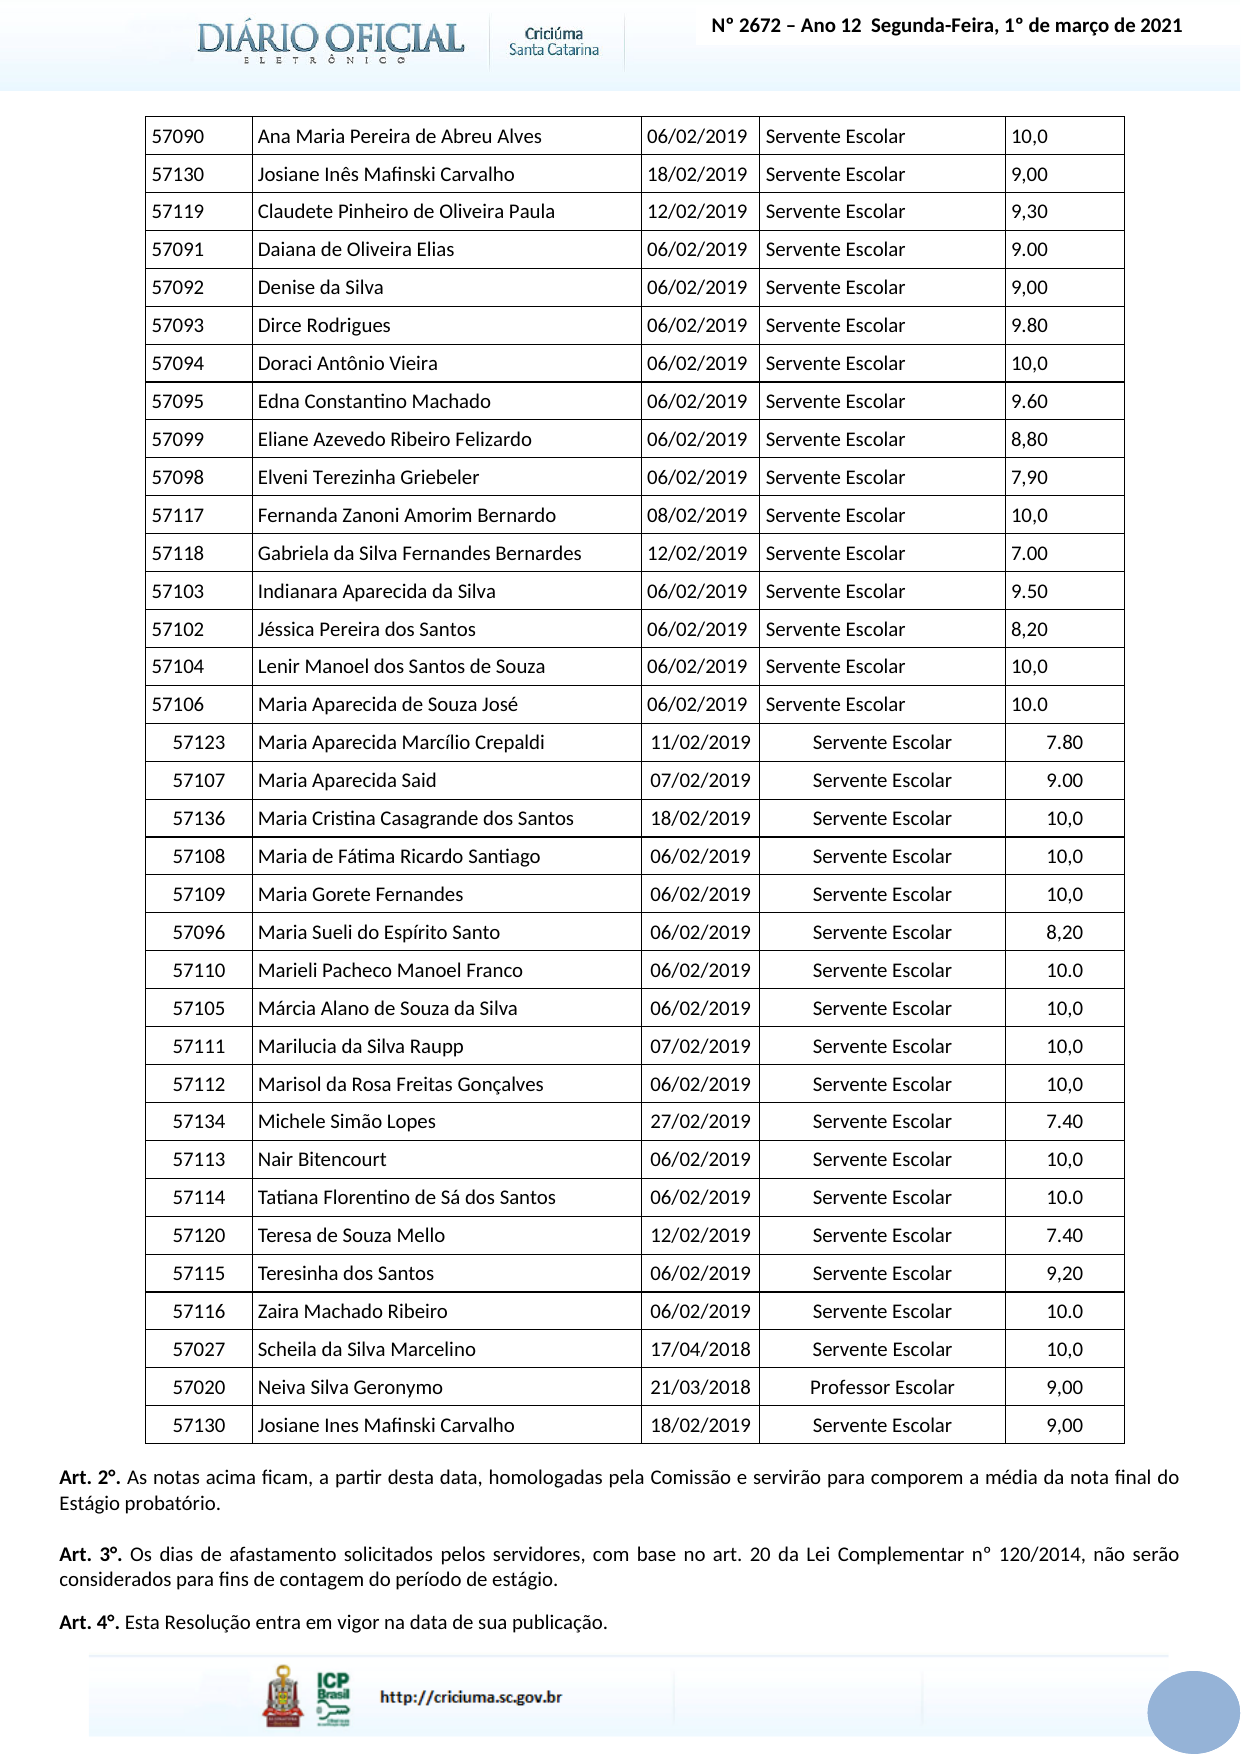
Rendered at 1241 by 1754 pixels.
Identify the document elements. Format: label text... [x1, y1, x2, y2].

table_cell 10.0 [1006, 1293, 1124, 1329]
table_cell Servente Escolar [760, 193, 1005, 230]
table_cell Servente Escolar [760, 875, 1005, 912]
table_cell Servente Escolar [760, 458, 1005, 495]
table_cell 10,0 [1006, 117, 1124, 154]
table_cell 12/02/2019 [642, 534, 759, 571]
table_cell 9.00 [1006, 762, 1124, 798]
table_cell 06/02/2019 [642, 951, 759, 988]
table_cell Michele Simão Lopes [253, 1103, 641, 1140]
table_cell 9,20 [1006, 1255, 1124, 1291]
table_cell Neiva Silva Geronymo [253, 1368, 641, 1405]
table_cell 10,0 [1006, 989, 1124, 1026]
table_cell 57099 [146, 420, 252, 457]
table_cell 21/03/2018 [642, 1368, 759, 1405]
table_cell Servente Escolar [760, 913, 1005, 950]
table_cell 07/02/2019 [642, 762, 759, 798]
table_cell Ana Maria Pereira de Abreu Alves [253, 117, 641, 154]
table_cell 57110 [146, 951, 252, 988]
table_cell Eliane Azevedo Ribeiro Felizardo [253, 420, 641, 457]
table_cell 57134 [146, 1103, 252, 1140]
table_cell 57095 [146, 383, 252, 419]
table_cell 57096 [146, 913, 252, 950]
table_cell 57117 [146, 496, 252, 533]
table_cell 57108 [146, 838, 252, 874]
table_cell 10,0 [1006, 1141, 1124, 1178]
table_cell Gabriela da Silva Fernandes Bernardes [253, 534, 641, 571]
table_cell 06/02/2019 [642, 345, 759, 381]
table_cell 06/02/2019 [642, 1065, 759, 1102]
table_cell Claudete Pinheiro de Oliveira Paula [253, 193, 641, 230]
table_cell 9.50 [1006, 572, 1124, 609]
table_cell 9.60 [1006, 383, 1124, 419]
table_cell 57115 [146, 1255, 252, 1291]
table_cell Servente Escolar [760, 1065, 1005, 1102]
table_cell 06/02/2019 [642, 307, 759, 343]
table_cell 9,00 [1006, 155, 1124, 192]
table_cell 7.40 [1006, 1217, 1124, 1253]
table_cell Edna Constantino Machado [253, 383, 641, 419]
table_cell Servente Escolar [760, 610, 1005, 647]
table_cell 18/02/2019 [642, 155, 759, 192]
table_cell Servente Escolar [760, 838, 1005, 874]
table_cell Maria Sueli do Espírito Santo [253, 913, 641, 950]
table_cell Servente Escolar [760, 1293, 1005, 1329]
table_cell 10,0 [1006, 800, 1124, 836]
table_cell 06/02/2019 [642, 648, 759, 685]
table_cell 57116 [146, 1293, 252, 1329]
table_cell 06/02/2019 [642, 913, 759, 950]
table_cell 57107 [146, 762, 252, 798]
table_cell 57098 [146, 458, 252, 495]
table_cell 10,0 [1006, 1330, 1124, 1367]
table_cell Teresa de Souza Mello [253, 1217, 641, 1253]
table_cell 06/02/2019 [642, 1179, 759, 1216]
table_cell Maria de Fátima Ricardo Santiago [253, 838, 641, 874]
table_cell Maria Aparecida de Souza José [253, 686, 641, 723]
table_cell 57093 [146, 307, 252, 343]
table_cell 06/02/2019 [642, 875, 759, 912]
table_cell 7.80 [1006, 724, 1124, 761]
table_cell Servente Escolar [760, 1330, 1005, 1367]
table_cell 7.40 [1006, 1103, 1124, 1140]
text Art. 2°. As notas acima ficam, a partir desta data, homologadas pela Comissão e servirão para comporem a média da nota final do Estágio probatório. [59, 1464, 1181, 1515]
table_cell 57114 [146, 1179, 252, 1216]
table_cell Servente Escolar [760, 496, 1005, 533]
table_cell 8,20 [1006, 610, 1124, 647]
table_cell 18/02/2019 [642, 1406, 759, 1443]
table_cell 12/02/2019 [642, 1217, 759, 1253]
table_cell Maria Aparecida Marcílio Crepaldi [253, 724, 641, 761]
table_cell 10,0 [1006, 496, 1124, 533]
table_cell Marisol da Rosa Freitas Gonçalves [253, 1065, 641, 1102]
table_cell 06/02/2019 [642, 458, 759, 495]
table_cell Indianara Aparecida da Silva [253, 572, 641, 609]
table_cell 11/02/2019 [642, 724, 759, 761]
table_cell Servente Escolar [760, 572, 1005, 609]
table_cell Servente Escolar [760, 231, 1005, 268]
table_cell 17/04/2018 [642, 1330, 759, 1367]
table_cell 9.80 [1006, 307, 1124, 343]
table_cell 06/02/2019 [642, 383, 759, 419]
table_cell 10.0 [1006, 1179, 1124, 1216]
table_cell 06/02/2019 [642, 989, 759, 1026]
table_cell 10,0 [1006, 838, 1124, 874]
table_cell 57130 [146, 1406, 252, 1443]
table_cell Marieli Pacheco Manoel Franco [253, 951, 641, 988]
table_cell Servente Escolar [760, 1255, 1005, 1291]
table_cell Servente Escolar [760, 269, 1005, 306]
table_cell Servente Escolar [760, 117, 1005, 154]
table_cell Tatiana Florentino de Sá dos Santos [253, 1179, 641, 1216]
table_cell 8,80 [1006, 420, 1124, 457]
table_cell Josiane Ines Mafinski Carvalho [253, 1406, 641, 1443]
table_cell 57027 [146, 1330, 252, 1367]
table_cell Servente Escolar [760, 686, 1005, 723]
table_cell 8,20 [1006, 913, 1124, 950]
table_cell 57130 [146, 155, 252, 192]
table_cell 9,00 [1006, 1406, 1124, 1443]
table_cell Servente Escolar [760, 383, 1005, 419]
table_cell Servente Escolar [760, 155, 1005, 192]
table_cell 08/02/2019 [642, 496, 759, 533]
table_cell Dirce Rodrigues [253, 307, 641, 343]
table_cell Servente Escolar [760, 1406, 1005, 1443]
table_cell 57091 [146, 231, 252, 268]
text Art. 3°. Os dias de afastamento solicitados pelos servidores, com base no art. 20 da Lei Complementar nº 120/2014, não serão considerados para fins de contagem do período de estágio. [59, 1541, 1181, 1592]
table_cell Servente Escolar [760, 1027, 1005, 1064]
table_cell 57118 [146, 534, 252, 571]
table_cell Lenir Manoel dos Santos de Souza [253, 648, 641, 685]
table_cell Nair Bitencourt [253, 1141, 641, 1178]
table_cell 57094 [146, 345, 252, 381]
table_cell 57113 [146, 1141, 252, 1178]
table_cell Servente Escolar [760, 345, 1005, 381]
table_cell Teresinha dos Santos [253, 1255, 641, 1291]
table_cell 7,90 [1006, 458, 1124, 495]
table_cell Servente Escolar [760, 762, 1005, 798]
table_cell Servente Escolar [760, 1217, 1005, 1253]
table_cell Servente Escolar [760, 951, 1005, 988]
table_cell 10,0 [1006, 648, 1124, 685]
table_cell 06/02/2019 [642, 1255, 759, 1291]
table_cell 57136 [146, 800, 252, 836]
table_cell 57105 [146, 989, 252, 1026]
table_cell 9,00 [1006, 269, 1124, 306]
table_cell Servente Escolar [760, 724, 1005, 761]
table_cell 57104 [146, 648, 252, 685]
table_cell Servente Escolar [760, 307, 1005, 343]
table_cell 57109 [146, 875, 252, 912]
table_cell 9,00 [1006, 1368, 1124, 1405]
table_cell 57090 [146, 117, 252, 154]
table_cell Jéssica Pereira dos Santos [253, 610, 641, 647]
table_cell 06/02/2019 [642, 686, 759, 723]
table_cell Daiana de Oliveira Elias [253, 231, 641, 268]
table_cell 06/02/2019 [642, 838, 759, 874]
table_cell Zaira Machado Ribeiro [253, 1293, 641, 1329]
table_cell Servente Escolar [760, 648, 1005, 685]
table_cell 57102 [146, 610, 252, 647]
table_cell Professor Escolar [760, 1368, 1005, 1405]
table_cell Fernanda Zanoni Amorim Bernardo [253, 496, 641, 533]
table_cell Elveni Terezinha Griebeler [253, 458, 641, 495]
table_cell 06/02/2019 [642, 420, 759, 457]
table_cell 10,0 [1006, 1065, 1124, 1102]
table_cell 57111 [146, 1027, 252, 1064]
table_cell 07/02/2019 [642, 1027, 759, 1064]
table_cell 18/02/2019 [642, 800, 759, 836]
table_cell Servente Escolar [760, 1103, 1005, 1140]
table_cell 57103 [146, 572, 252, 609]
table_cell Servente Escolar [760, 534, 1005, 571]
table_cell Marilucia da Silva Raupp [253, 1027, 641, 1064]
table_cell 12/02/2019 [642, 193, 759, 230]
table_cell Scheila da Silva Marcelino [253, 1330, 641, 1367]
table_cell 9,30 [1006, 193, 1124, 230]
table_cell Servente Escolar [760, 420, 1005, 457]
table_cell 06/02/2019 [642, 572, 759, 609]
table_cell 06/02/2019 [642, 610, 759, 647]
table_cell Maria Cristina Casagrande dos Santos [253, 800, 641, 836]
table_cell Doraci Antônio Vieira [253, 345, 641, 381]
table_cell 57119 [146, 193, 252, 230]
table_cell 06/02/2019 [642, 117, 759, 154]
table_cell 57112 [146, 1065, 252, 1102]
table_cell 06/02/2019 [642, 231, 759, 268]
text Art. 4°. Esta Resolução entra em vigor na data de sua publicação. [59, 1609, 1181, 1635]
table_cell 7.00 [1006, 534, 1124, 571]
table_cell Servente Escolar [760, 800, 1005, 836]
table_cell Servente Escolar [760, 1141, 1005, 1178]
table_cell Maria Gorete Fernandes [253, 875, 641, 912]
table_cell Maria Aparecida Said [253, 762, 641, 798]
table_cell 06/02/2019 [642, 269, 759, 306]
table_cell Servente Escolar [760, 1179, 1005, 1216]
table_cell 57120 [146, 1217, 252, 1253]
table_cell 10,0 [1006, 1027, 1124, 1064]
table_cell 27/02/2019 [642, 1103, 759, 1140]
table_cell 57123 [146, 724, 252, 761]
table_cell 10.0 [1006, 686, 1124, 723]
table_cell 06/02/2019 [642, 1293, 759, 1329]
table_cell 10.0 [1006, 951, 1124, 988]
table_cell 9.00 [1006, 231, 1124, 268]
table_cell 06/02/2019 [642, 1141, 759, 1178]
table_cell 10,0 [1006, 875, 1124, 912]
table_cell 57020 [146, 1368, 252, 1405]
table_cell 57092 [146, 269, 252, 306]
table_cell 57106 [146, 686, 252, 723]
table_cell Servente Escolar [760, 989, 1005, 1026]
table_cell Denise da Silva [253, 269, 641, 306]
table_cell Josiane Inês Mafinski Carvalho [253, 155, 641, 192]
table_cell Márcia Alano de Souza da Silva [253, 989, 641, 1026]
table_cell 10,0 [1006, 345, 1124, 381]
